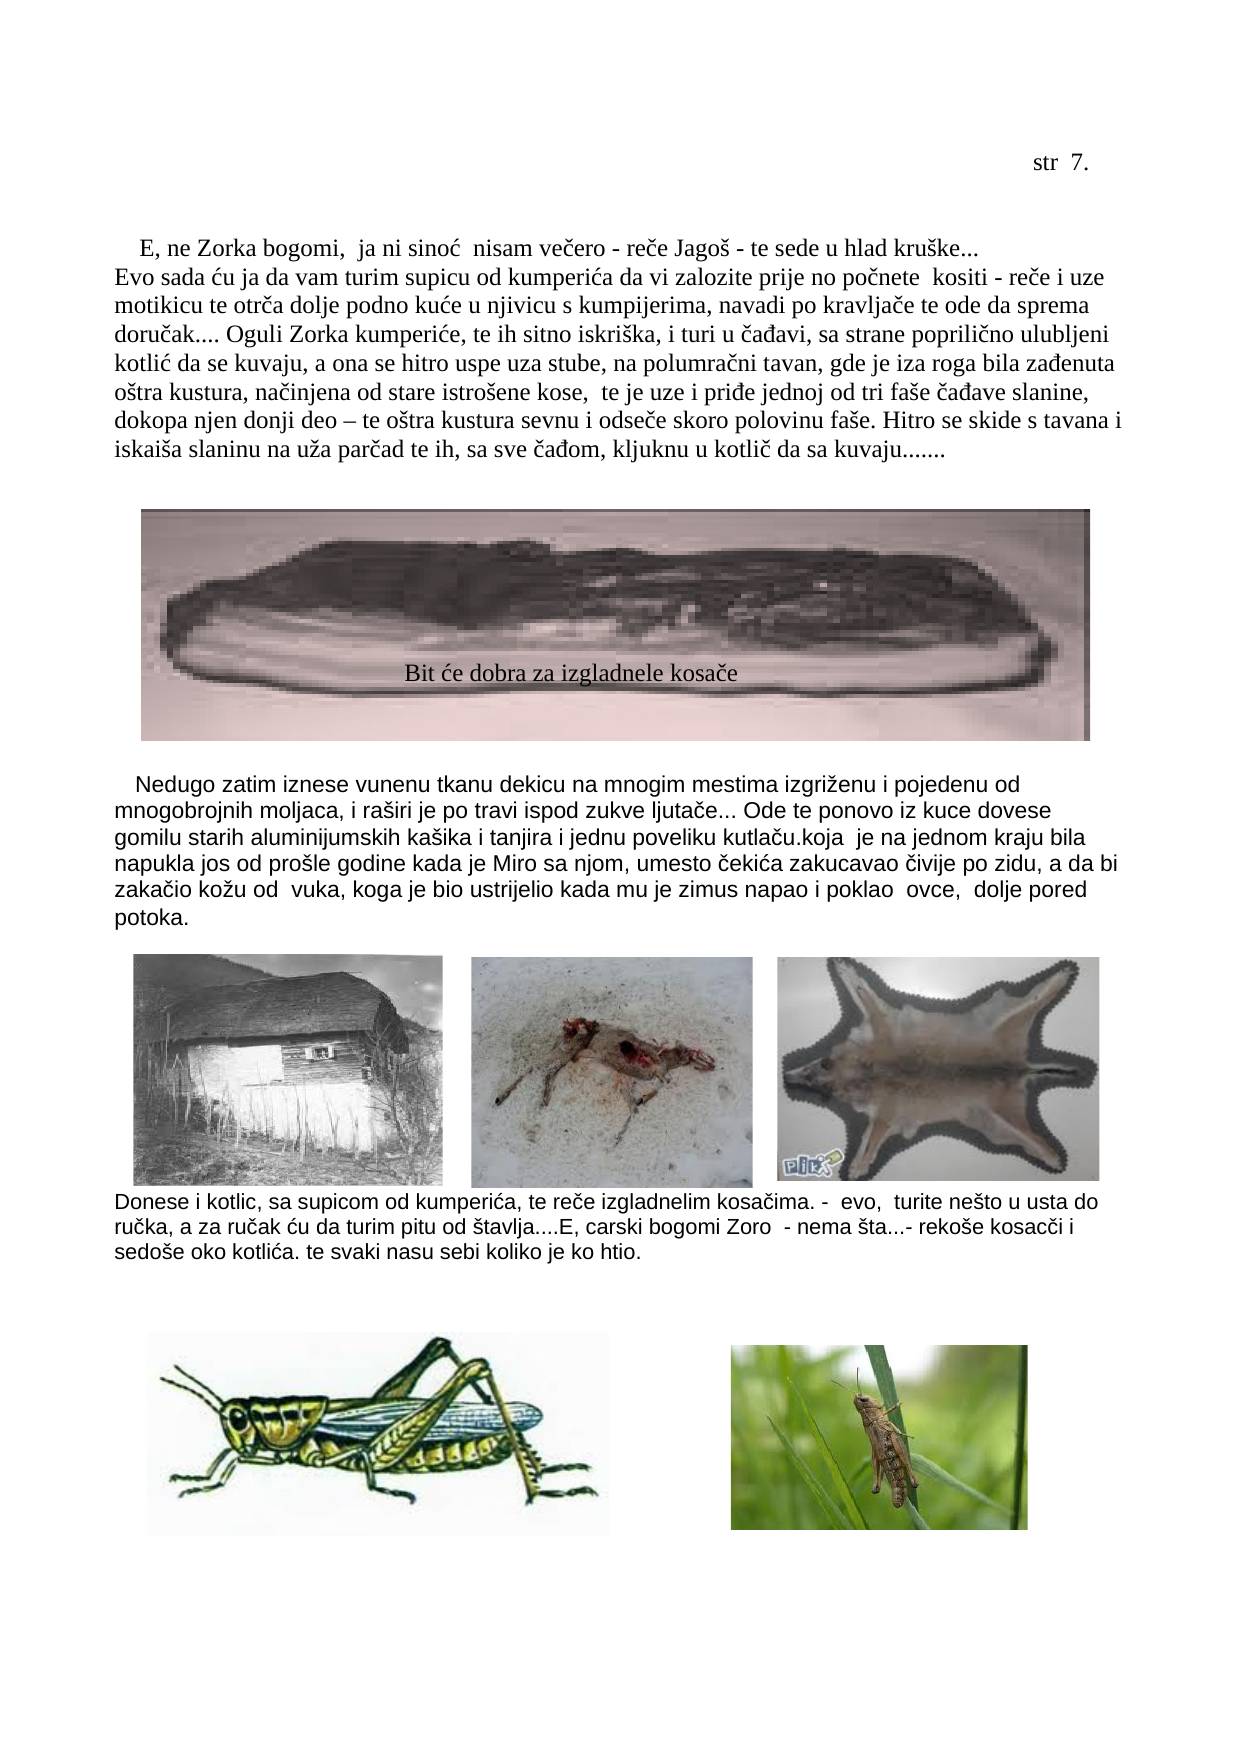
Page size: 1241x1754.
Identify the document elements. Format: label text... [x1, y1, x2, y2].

picture [133, 954, 443, 1186]
picture [141, 509, 1091, 741]
picture [147, 1332, 609, 1536]
picture [471, 957, 753, 1188]
text str 7. [114, 147, 1123, 176]
text Nedugo zatim iznese vunenu tkanu dekicu na mnogim mestima izgriženu i pojedenu od mnogobrojnih moljaca, i raširi je po travi ispod zukve ljutače... Ode te ponovo iz kuce dovese gomilu starih aluminijumskih kašika i tanjira i jednu poveliku kutlaču.koja je na jednom kraju bila napukla jos od prošle godine kada je Miro sa njom, umesto čekića zakucavao čivije po zidu, a da bi zakačio kožu od vuka, koga je bio ustrijelio kada mu je zimus napao i poklao ovce, dolje pored potoka. Donese i kotlic, sa supicom od kumperića, te reče izgladnelim kosačima. - evo, turite nešto u usta do ručka, a za ručak ću da turim pitu od štavlja....E, carski bogomi Zoro - nema šta...- rekoše kosacči i sedoše oko kotlića. te svaki nasu sebi koliko je ko htio. [114, 771, 1123, 1264]
picture [730, 1345, 1028, 1530]
text E, ne Zorka bogomi, ja ni sinoć nisam večero - reče Jagoš - te sede u hlad kruške... Evo sada ću ja da vam turim supicu od kumperića da vi zalozite prije no počnete kositi - reče i uze motikicu te otrča dolje podno kuće u njivicu s kumpijerima, navadi po kravljače te ode da sprema doručak.... Oguli Zorka kumperiće, te ih sitno iskriška, i turi u čađavi, sa strane poprilično ulubljeni kotlić da se kuvaju, a ona se hitro uspe uza stube, na polumračni tavan, gde je iza roga bila zađenuta oštra kustura, načinjena od stare istrošene kose, te je uze i priđe jednoj od tri faše čađave slanine, dokopa njen donji deo – te oštra kustura sevnu i odseče skoro polovinu faše. Hitro se skide s tavana i iskaiša slaninu na uža parčad te ih, sa sve čađom, kljuknu u kotlič da sa kuvaju....... [114, 233, 1123, 463]
picture [777, 957, 1100, 1181]
